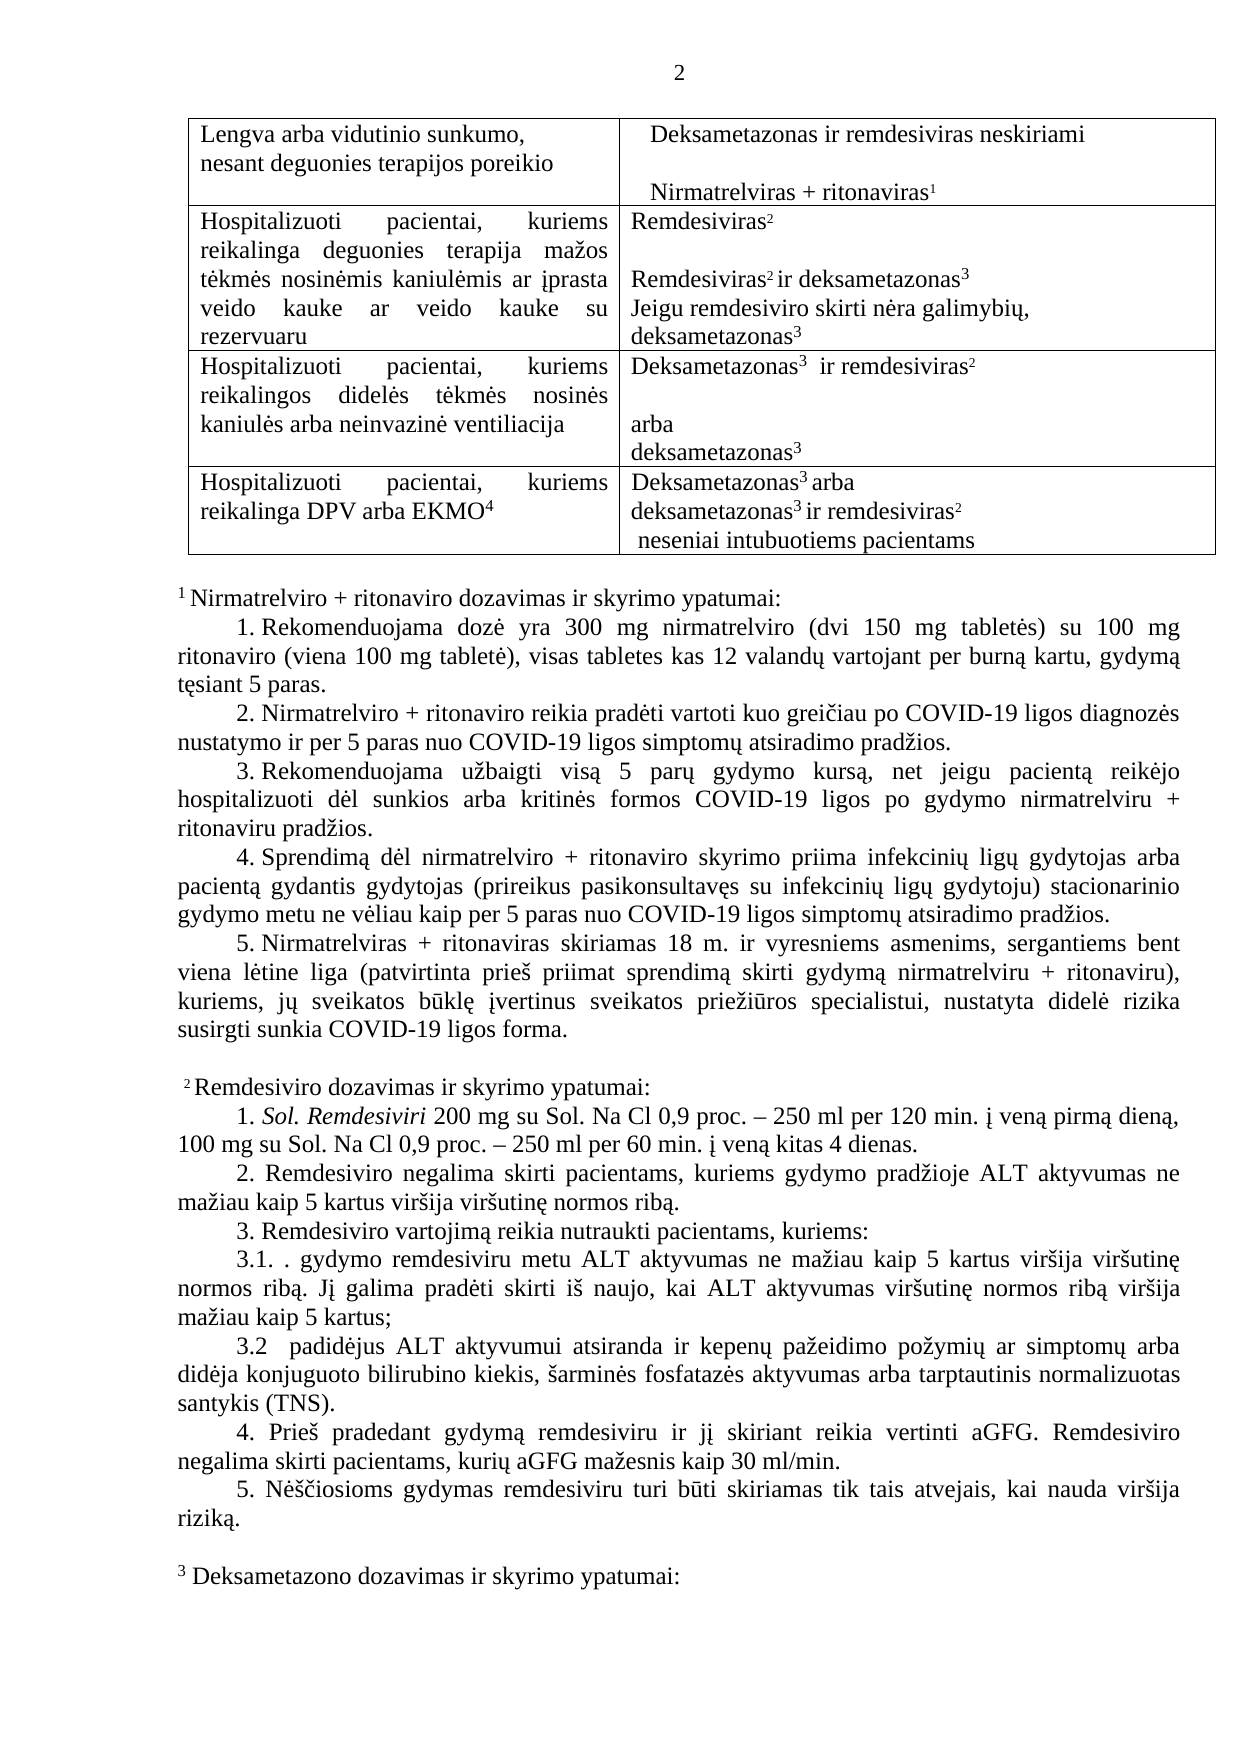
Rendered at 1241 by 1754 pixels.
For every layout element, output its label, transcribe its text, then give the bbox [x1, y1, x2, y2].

text 1. Sol. Remdesiviri 200 mg su Sol. Na Cl 0,9 proc. – 250 ml per 120 min. į veną pirmą dieną, 100 mg su Sol. Na Cl 0,9 proc. – 250 ml per 60 min. į veną kitas 4 dienas. [177, 1101, 1181, 1158]
table_cell Remdesiviras2 Remdesiviras2 ir deksametazonas3 Jeigu remdesiviro skirti nėra galimybių, deksametazonas3 [620, 206, 1215, 350]
text 3.2 padidėjus ALT aktyvumui atsiranda ir kepenų pažeidimo požymių ar simptomų arba didėja konjuguoto bilirubino kiekis, šarminės fosfatazės aktyvumas arba tarptautinis normalizuotas santykis (TNS). [177, 1331, 1181, 1417]
table_cell Hospitalizuoti pacientai, kuriems reikalingos didelės tėkmės nosinės kaniulės arba neinvazinė ventiliacija [189, 351, 619, 466]
text 2. Remdesiviro negalima skirti pacientams, kuriems gydymo pradžioje ALT aktyvumas ne mažiau kaip 5 kartus viršija viršutinę normos ribą. [177, 1158, 1181, 1216]
text 3 Deksametazono dozavimas ir skyrimo ypatumai: [177, 1561, 1181, 1589]
text 2. Nirmatrelviro + ritonaviro reikia pradėti vartoti kuo greičiau po COVID-19 ligos diagnozės nustatymo ir per 5 paras nuo COVID-19 ligos simptomų atsiradimo pradžios. [177, 698, 1181, 756]
text 4. Prieš pradedant gydymą remdesiviru ir jį skiriant reikia vertinti aGFG. Remdesiviro negalima skirti pacientams, kurių aGFG mažesnis kaip 30 ml/min. [177, 1417, 1181, 1474]
text 2 Remdesiviro dozavimas ir skyrimo ypatumai: [177, 1072, 1181, 1101]
table_cell Hospitalizuoti pacientai, kuriems reikalinga DPV arba EKMO4 [189, 467, 619, 553]
text 4. Sprendimą dėl nirmatrelviro + ritonaviro skyrimo priima infekcinių ligų gydytojas arba pacientą gydantis gydytojas (prireikus pasikonsultavęs su infekcinių ligų gydytoju) stacionarinio gydymo metu ne vėliau kaip per 5 paras nuo COVID-19 ligos simptomų atsiradimo pradžios. [177, 842, 1181, 928]
text 1 Nirmatrelviro + ritonaviro dozavimas ir skyrimo ypatumai: [177, 583, 1181, 612]
text 1. Rekomenduojama dozė yra 300 mg nirmatrelviro (dvi 150 mg tabletės) su 100 mg ritonaviro (viena 100 mg tabletė), visas tabletes kas 12 valandų vartojant per burną kartu, gydymą tęsiant 5 paras. [177, 612, 1181, 698]
text 3. Rekomenduojama užbaigti visą 5 parų gydymo kursą, net jeigu pacientą reikėjo hospitalizuoti dėl sunkios arba kritinės formos COVID-19 ligos po gydymo nirmatrelviru + ritonaviru pradžios. [177, 756, 1181, 842]
text 3. Remdesiviro vartojimą reikia nutraukti pacientams, kuriems: [177, 1216, 1181, 1244]
table_cell Lengva arba vidutinio sunkumo, nesant deguonies terapijos poreikio [189, 119, 619, 205]
table_cell Deksametazonas3 ir remdesiviras2 arba deksametazonas3 [620, 351, 1215, 466]
table_cell Deksametazonas3 arba deksametazonas3 ir remdesiviras2 neseniai intubuotiems pacientams [620, 467, 1215, 553]
text 5. Nirmatrelviras + ritonaviras skiriamas 18 m. ir vyresniems asmenims, sergantiems bent viena lėtine liga (patvirtinta prieš priimat sprendimą skirti gydymą nirmatrelviru + ritonaviru), kuriems, jų sveikatos būklę įvertinus sveikatos priežiūros specialistui, nustatyta didelė rizika susirgti sunkia COVID-19 ligos forma. [177, 928, 1181, 1043]
table_cell Hospitalizuoti pacientai, kuriems reikalinga deguonies terapija mažos tėkmės nosinėmis kaniulėmis ar įprasta veido kauke ar veido kauke su rezervuaru [189, 206, 619, 350]
table_cell Deksametazonas ir remdesiviras neskiriami Nirmatrelviras + ritonaviras1 [620, 119, 1215, 205]
text 3.1. . gydymo remdesiviru metu ALT aktyvumas ne mažiau kaip 5 kartus viršija viršutinę normos ribą. Jį galima pradėti skirti iš naujo, kai ALT aktyvumas viršutinę normos ribą viršija mažiau kaip 5 kartus; [177, 1244, 1181, 1331]
text 5. Nėščiosioms gydymas remdesiviru turi būti skiriamas tik tais atvejais, kai nauda viršija riziką. [177, 1474, 1181, 1532]
